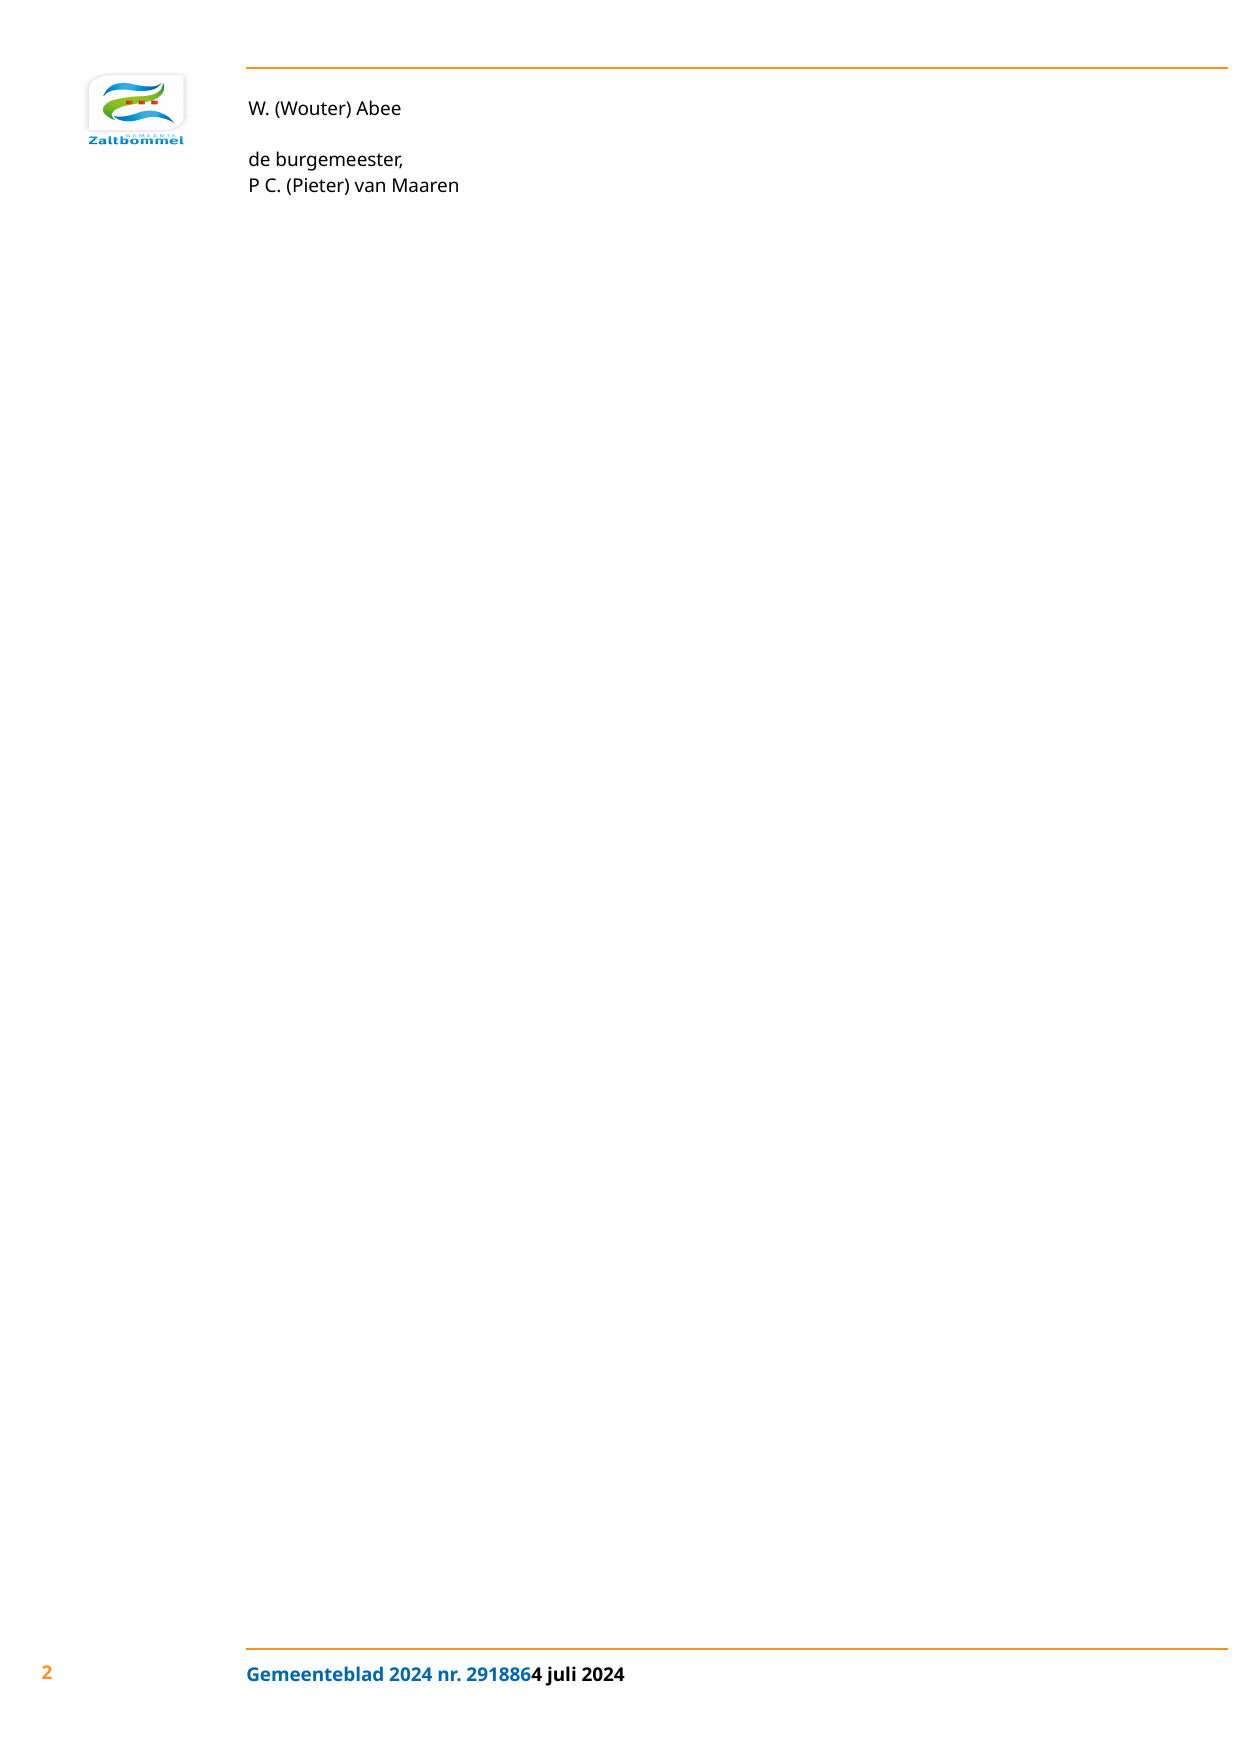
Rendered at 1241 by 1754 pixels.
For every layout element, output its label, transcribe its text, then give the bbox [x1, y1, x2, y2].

picture [41, 47, 231, 172]
text de burgemeester, [248, 146, 1152, 172]
text W. (Wouter) Abee [248, 95, 1152, 121]
text P C. (Pieter) van Maaren [248, 172, 1152, 198]
